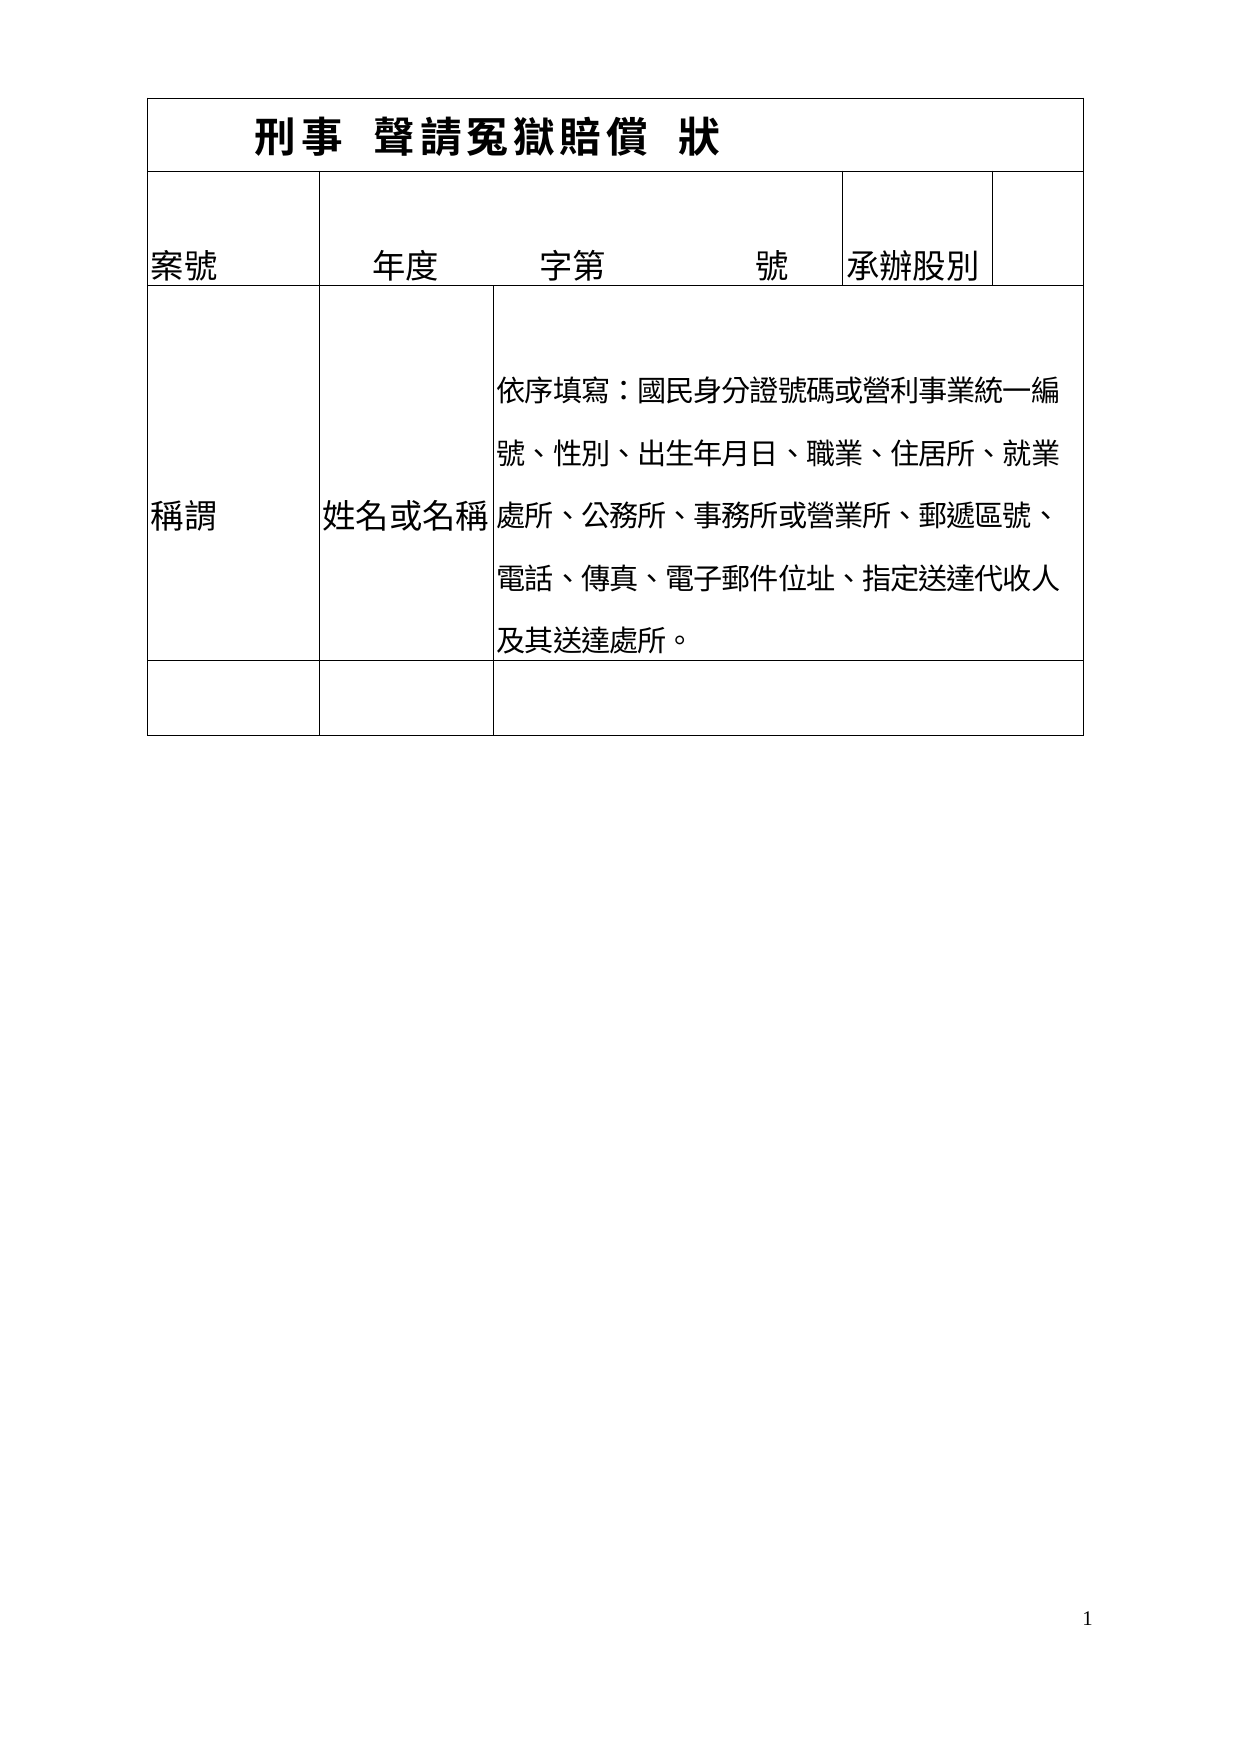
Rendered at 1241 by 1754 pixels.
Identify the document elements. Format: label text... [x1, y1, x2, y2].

table_cell [494, 661, 1083, 735]
table_cell [320, 661, 493, 735]
table_cell 年度 字第 號 [320, 172, 842, 285]
table_header 刑事 聲請冤獄賠償 狀 [148, 99, 1083, 171]
table_cell 依序填寫：國民身分證號碼或營利事業統一編號、性別、出生年月日、職業、住居所、就業處所、公務所、事務所或營業所、郵遞區號、電話、傳真、電子郵件位址、指定送達代收人及其送達處所。 [494, 286, 1083, 660]
table_cell 稱謂 [148, 286, 319, 660]
table_cell [993, 172, 1083, 285]
table_cell [148, 661, 319, 735]
table_cell 承辦股別 [843, 172, 992, 285]
table_cell 案號 [148, 172, 319, 285]
table_cell 姓名或名稱 [320, 286, 493, 660]
